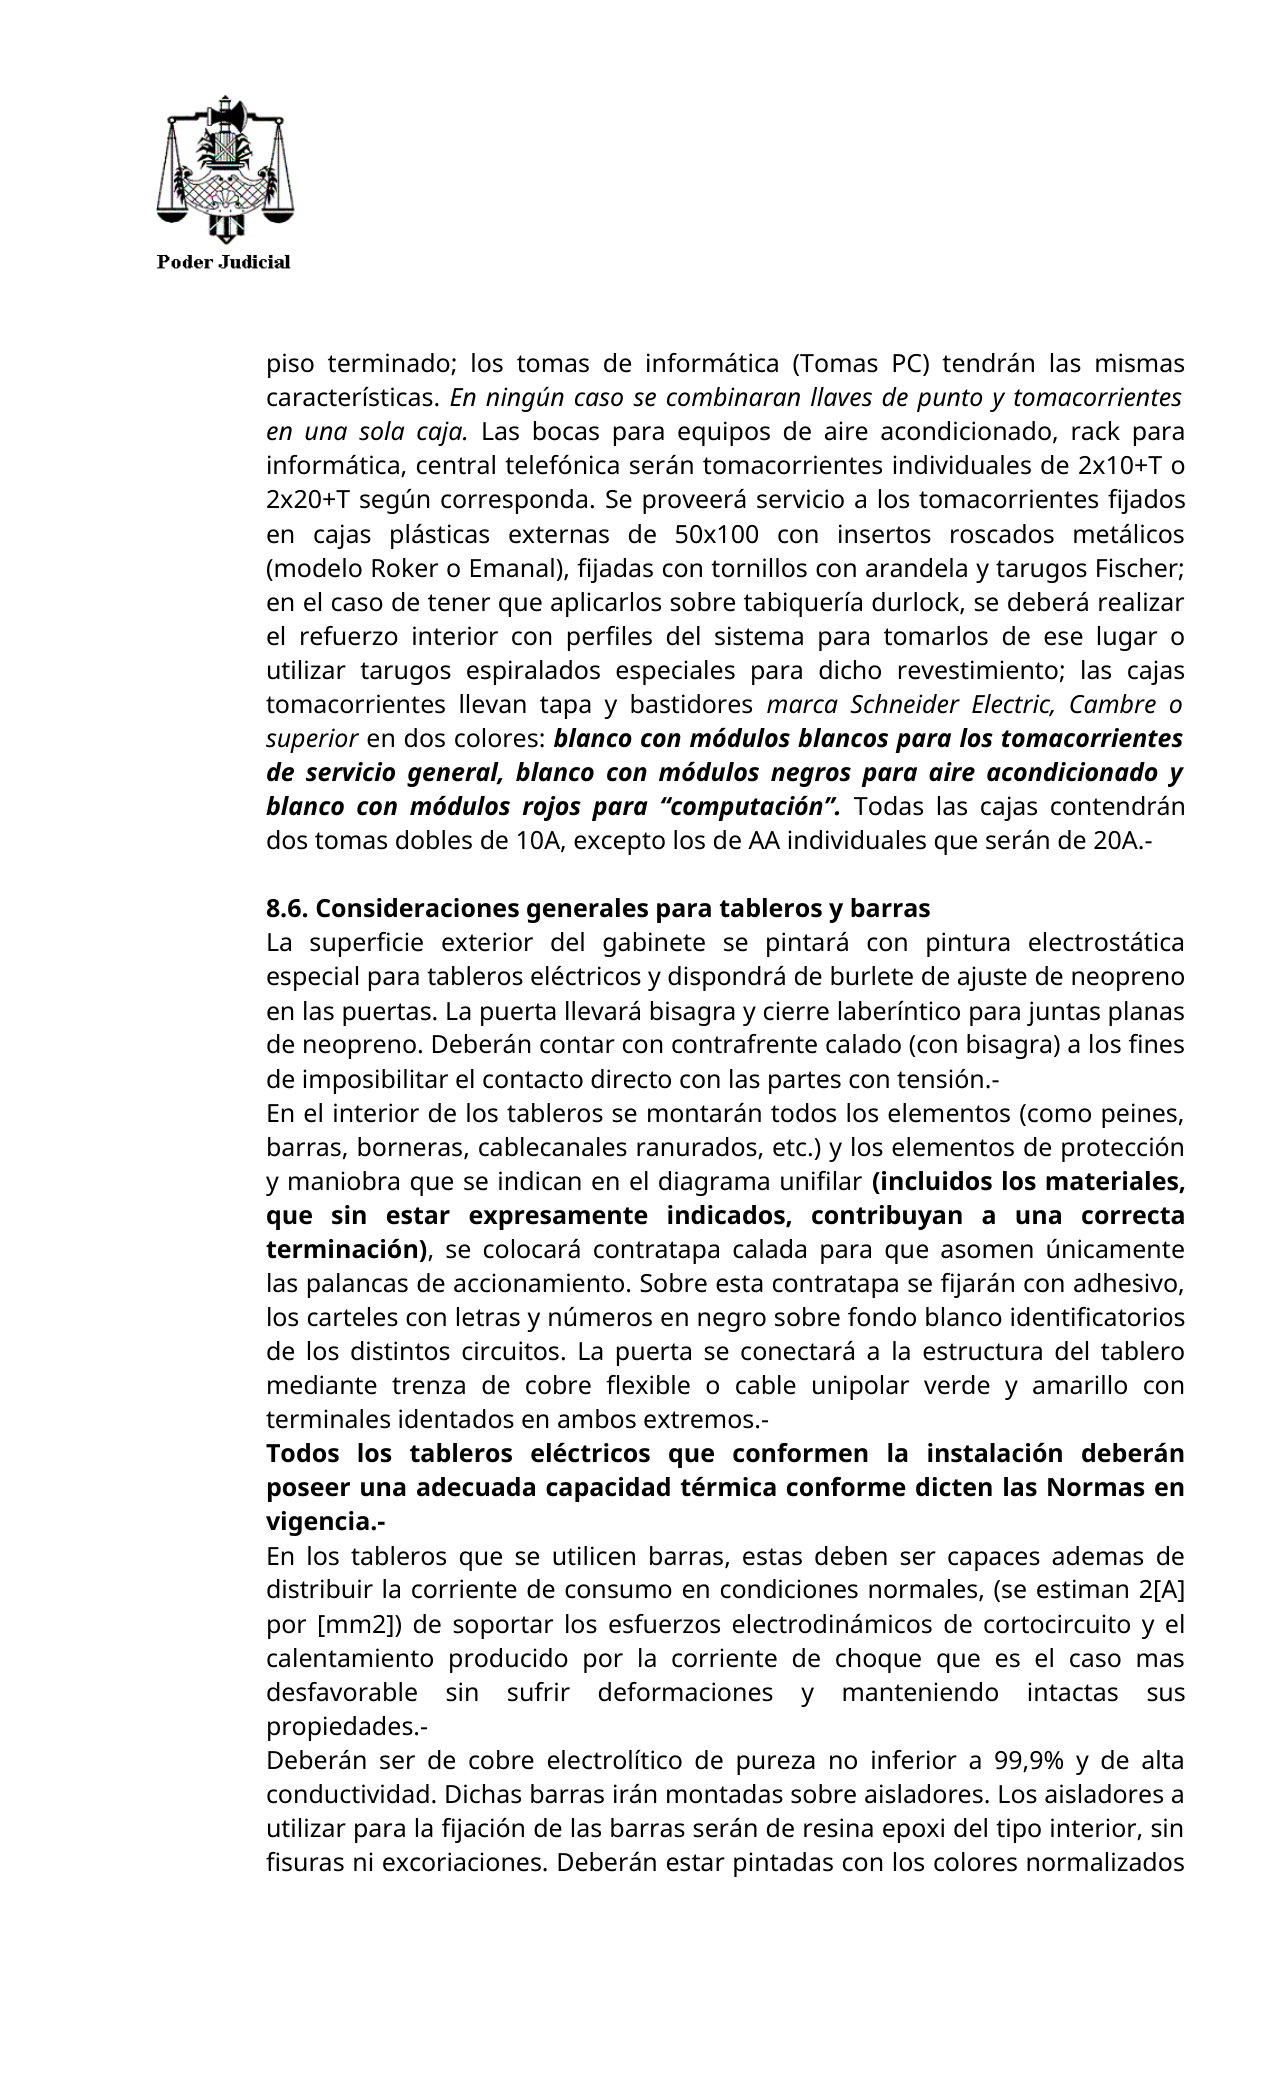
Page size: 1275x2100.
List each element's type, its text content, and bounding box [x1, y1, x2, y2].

text En los tableros que se utilicen barras, estas deben ser capaces ademas de distribuir la corriente de consumo en condiciones normales, (se estiman 2[A] por [mm2]) de soportar los esfuerzos electrodinámicos de cortocircuito y el calentamiento producido por la corriente de choque que es el caso mas desfavorable sin sufrir deformaciones y manteniendo intactas sus propiedades.- [266, 1538, 1186, 1742]
text En el interior de los tableros se montarán todos los elementos (como peines, barras, borneras, cablecanales ranurados, etc.) y los elementos de protección y maniobra que se indican en el diagrama unifilar (incluidos los materiales, que sin estar expresamente indicados, contribuyan a una correcta terminación), se colocará contratapa calada para que asomen únicamente las palancas de accionamiento. Sobre esta contratapa se fijarán con adhesivo, los carteles con letras y números en negro sobre fondo blanco identificatorios de los distintos circuitos. La puerta se conectará a la estructura del tablero mediante trenza de cobre flexible o cable unipolar verde y amarillo con terminales identados en ambos extremos.- [266, 1095, 1186, 1436]
text piso terminado; los tomas de informática (Tomas PC) tendrán las mismas características. En ningún caso se combinaran llaves de punto y tomacorrientes en una sola caja. Las bocas para equipos de aire acondicionado, rack para informática, central telefónica serán tomacorrientes individuales de 2x10+T o 2x20+T según corresponda. Se proveerá servicio a los tomacorrientes fijados en cajas plásticas externas de 50x100 con insertos roscados metálicos (modelo Roker o Emanal), fijadas con tornillos con arandela y tarugos Fischer; en el caso de tener que aplicarlos sobre tabiquería durlock, se deberá realizar el refuerzo interior con perfiles del sistema para tomarlos de ese lugar o utilizar tarugos espiralados especiales para dicho revestimiento; las cajas tomacorrientes llevan tapa y bastidores marca Schneider Electric, Cambre o superior en dos colores: blanco con módulos blancos para los tomacorrientes de servicio general, blanco con módulos negros para aire acondicionado y blanco con módulos rojos para “computación”. Todas las cajas contendrán dos tomas dobles de 10A, excepto los de AA individuales que serán de 20A.- [266, 346, 1186, 857]
text 8.6. Consideraciones generales para tableros y barras [266, 891, 1186, 925]
text La superficie exterior del gabinete se pintará con pintura electrostática especial para tableros eléctricos y dispondrá de burlete de ajuste de neopreno en las puertas. La puerta llevará bisagra y cierre laberíntico para juntas planas de neopreno. Deberán contar con contrafrente calado (con bisagra) a los fines de imposibilitar el contacto directo con las partes con tensión.- [266, 925, 1186, 1095]
picture [156, 95, 296, 287]
text Deberán ser de cobre electrolítico de pureza no inferior a 99,9% y de alta conductividad. Dichas barras irán montadas sobre aisladores. Los aisladores a utilizar para la fijación de las barras serán de resina epoxi del tipo interior, sin fisuras ni excoriaciones. Deberán estar pintadas con los colores normalizados [266, 1742, 1186, 1879]
text Todos los tableros eléctricos que conformen la instalación deberán poseer una adecuada capacidad térmica conforme dicten las Normas en vigencia.- [266, 1436, 1186, 1538]
